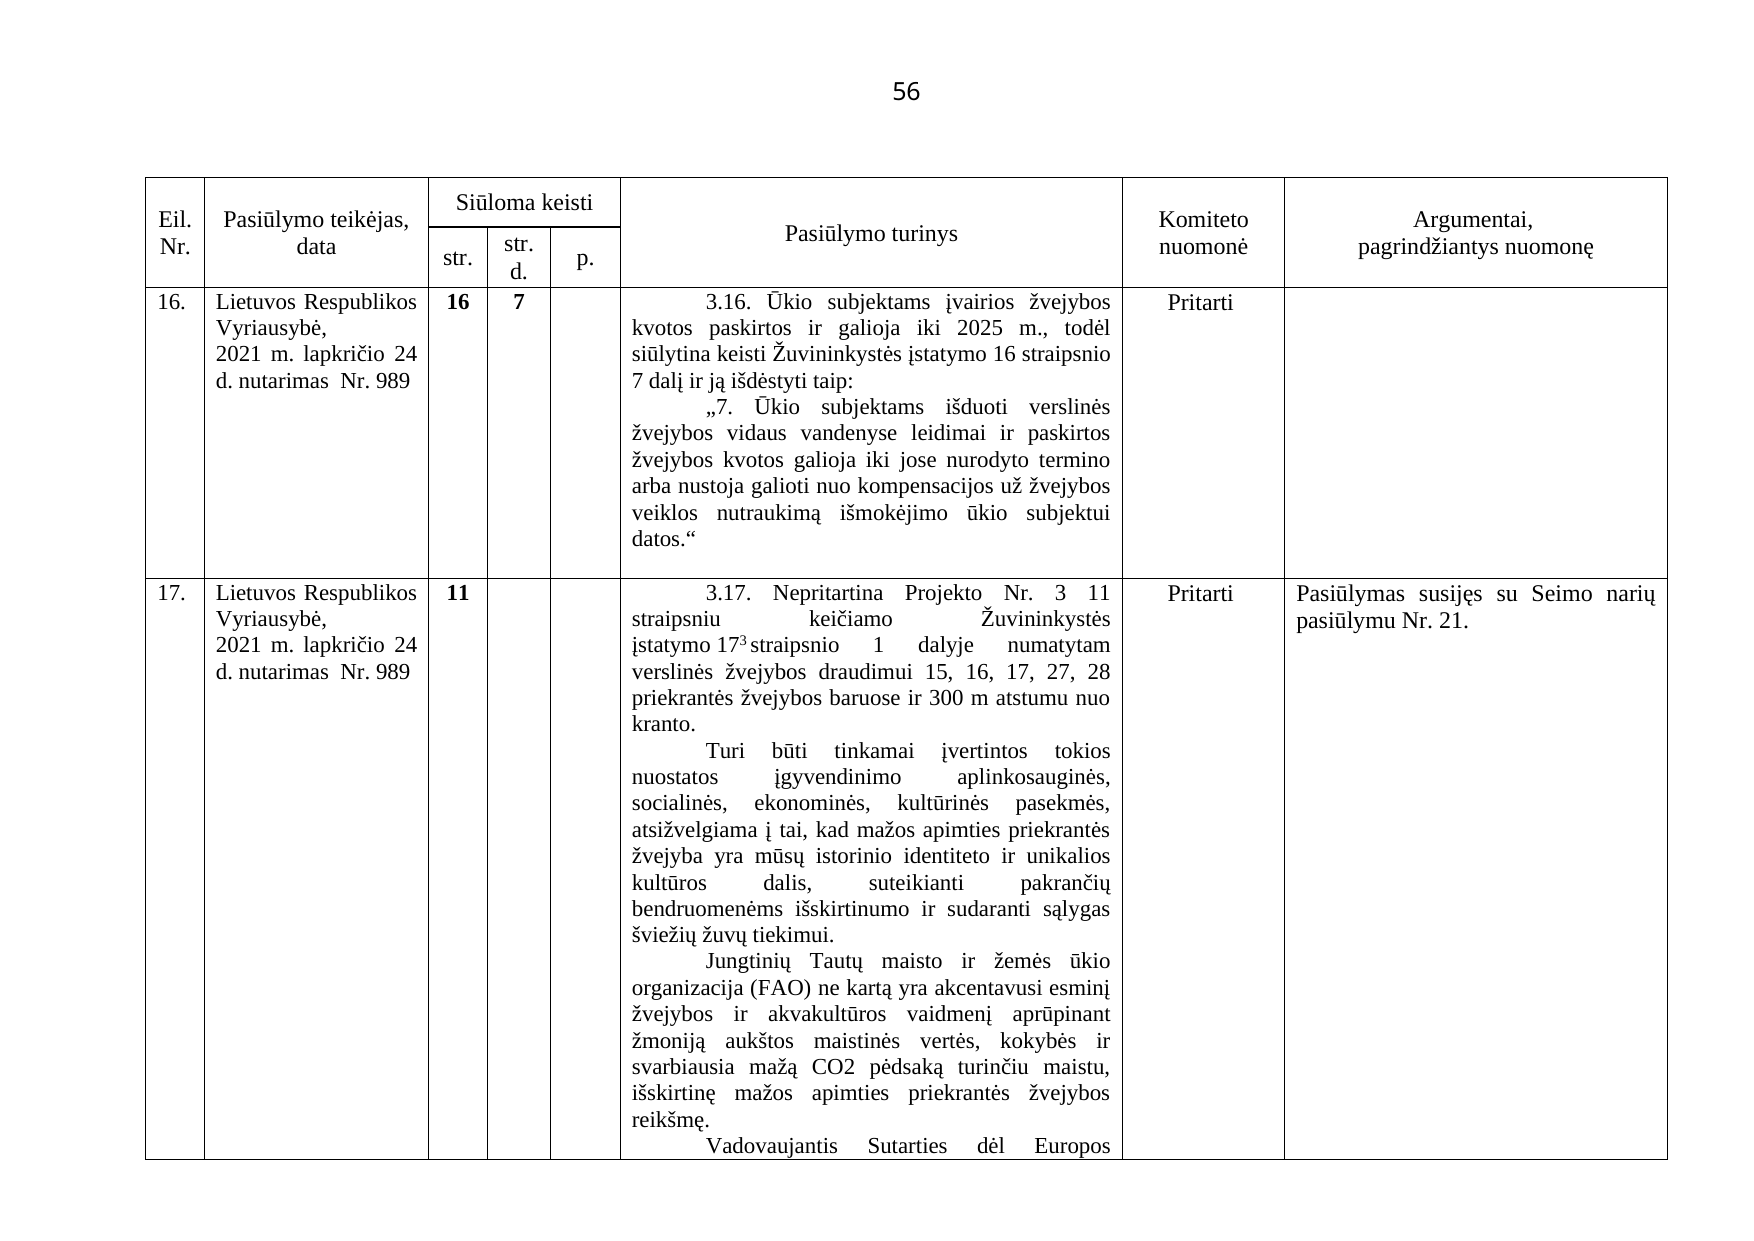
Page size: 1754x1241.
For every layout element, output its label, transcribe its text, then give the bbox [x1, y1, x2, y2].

table_cell 3.17. Nepritartina Projekto Nr. 3 11 straipsniu keičiamo Žuvininkystės įstatymo 173 straipsnio 1 dalyje numatytam verslinės žvejybos draudimui 15, 16, 17, 27, 28 priekrantės žvejybos baruose ir 300 m atstumu nuo kranto. Turi būti tinkamai įvertintos tokios nuostatos įgyvendinimo aplinkosauginės, socialinės, ekonominės, kultūrinės pasekmės, atsižvelgiama į tai, kad mažos apimties priekrantės žvejyba yra mūsų istorinio identiteto ir unikalios kultūros dalis, suteikianti pakrančių bendruomenėms išskirtinumo ir sudaranti sąlygas šviežių žuvų tiekimui. Jungtinių Tautų maisto ir žemės ūkio organizacija (FAO) ne kartą yra akcentavusi esminį žvejybos ir akvakultūros vaidmenį aprūpinant žmoniją aukštos maistinės vertės, kokybės ir svarbiausia mažą CO2 pėdsaką turinčiu maistu, išskirtinę mažos apimties priekrantės žvejybos reikšmę. Vadovaujantis Sutarties dėl Europos [621, 579, 1122, 1158]
table_cell 11 [429, 579, 487, 1158]
table_header Komiteto nuomonė [1123, 178, 1284, 287]
table_cell 7 [488, 288, 550, 578]
table_cell 17. [146, 579, 204, 1158]
table_cell [488, 579, 550, 1158]
table_cell 3.16. Ūkio subjektams įvairios žvejybos kvotos paskirtos ir galioja iki 2025 m., todėl siūlytina keisti Žuvininkystės įstatymo 16 straipsnio 7 dalį ir ją išdėstyti taip: „7. Ūkio subjektams išduoti verslinės žvejybos vidaus vandenyse leidimai ir paskirtos žvejybos kvotos galioja iki jose nurodyto termino arba nustoja galioti nuo kompensacijos už žvejybos veiklos nutraukimą išmokėjimo ūkio subjektui datos.“ [621, 288, 1122, 578]
table_cell Lietuvos Respublikos Vyriausybė, 2021 m. lapkričio 24 d. nutarimas Nr. 989 [205, 288, 428, 578]
table_cell Pritarti [1123, 579, 1284, 1158]
table_cell p. [551, 228, 620, 287]
table_header Pasiūlymo turinys [621, 178, 1122, 287]
table_header Siūloma keisti [429, 178, 620, 226]
table_header Argumentai, pagrindžiantys nuomonę [1285, 178, 1667, 287]
table_cell Pritarti [1123, 288, 1284, 578]
table_cell Lietuvos Respublikos Vyriausybė, 2021 m. lapkričio 24 d. nutarimas Nr. 989 [205, 579, 428, 1158]
table_cell str. [429, 228, 487, 287]
table_header Eil. Nr. [146, 178, 204, 287]
table_cell Pasiūlymas susijęs su Seimo narių pasiūlymu Nr. 21. [1285, 579, 1667, 1158]
table_cell [551, 579, 620, 1158]
table_cell 16. [146, 288, 204, 578]
table_cell [1285, 288, 1667, 578]
table_cell str. d. [488, 228, 550, 287]
table_header Pasiūlymo teikėjas, data [205, 178, 428, 287]
table_cell 16 [429, 288, 487, 578]
table_cell [551, 288, 620, 578]
